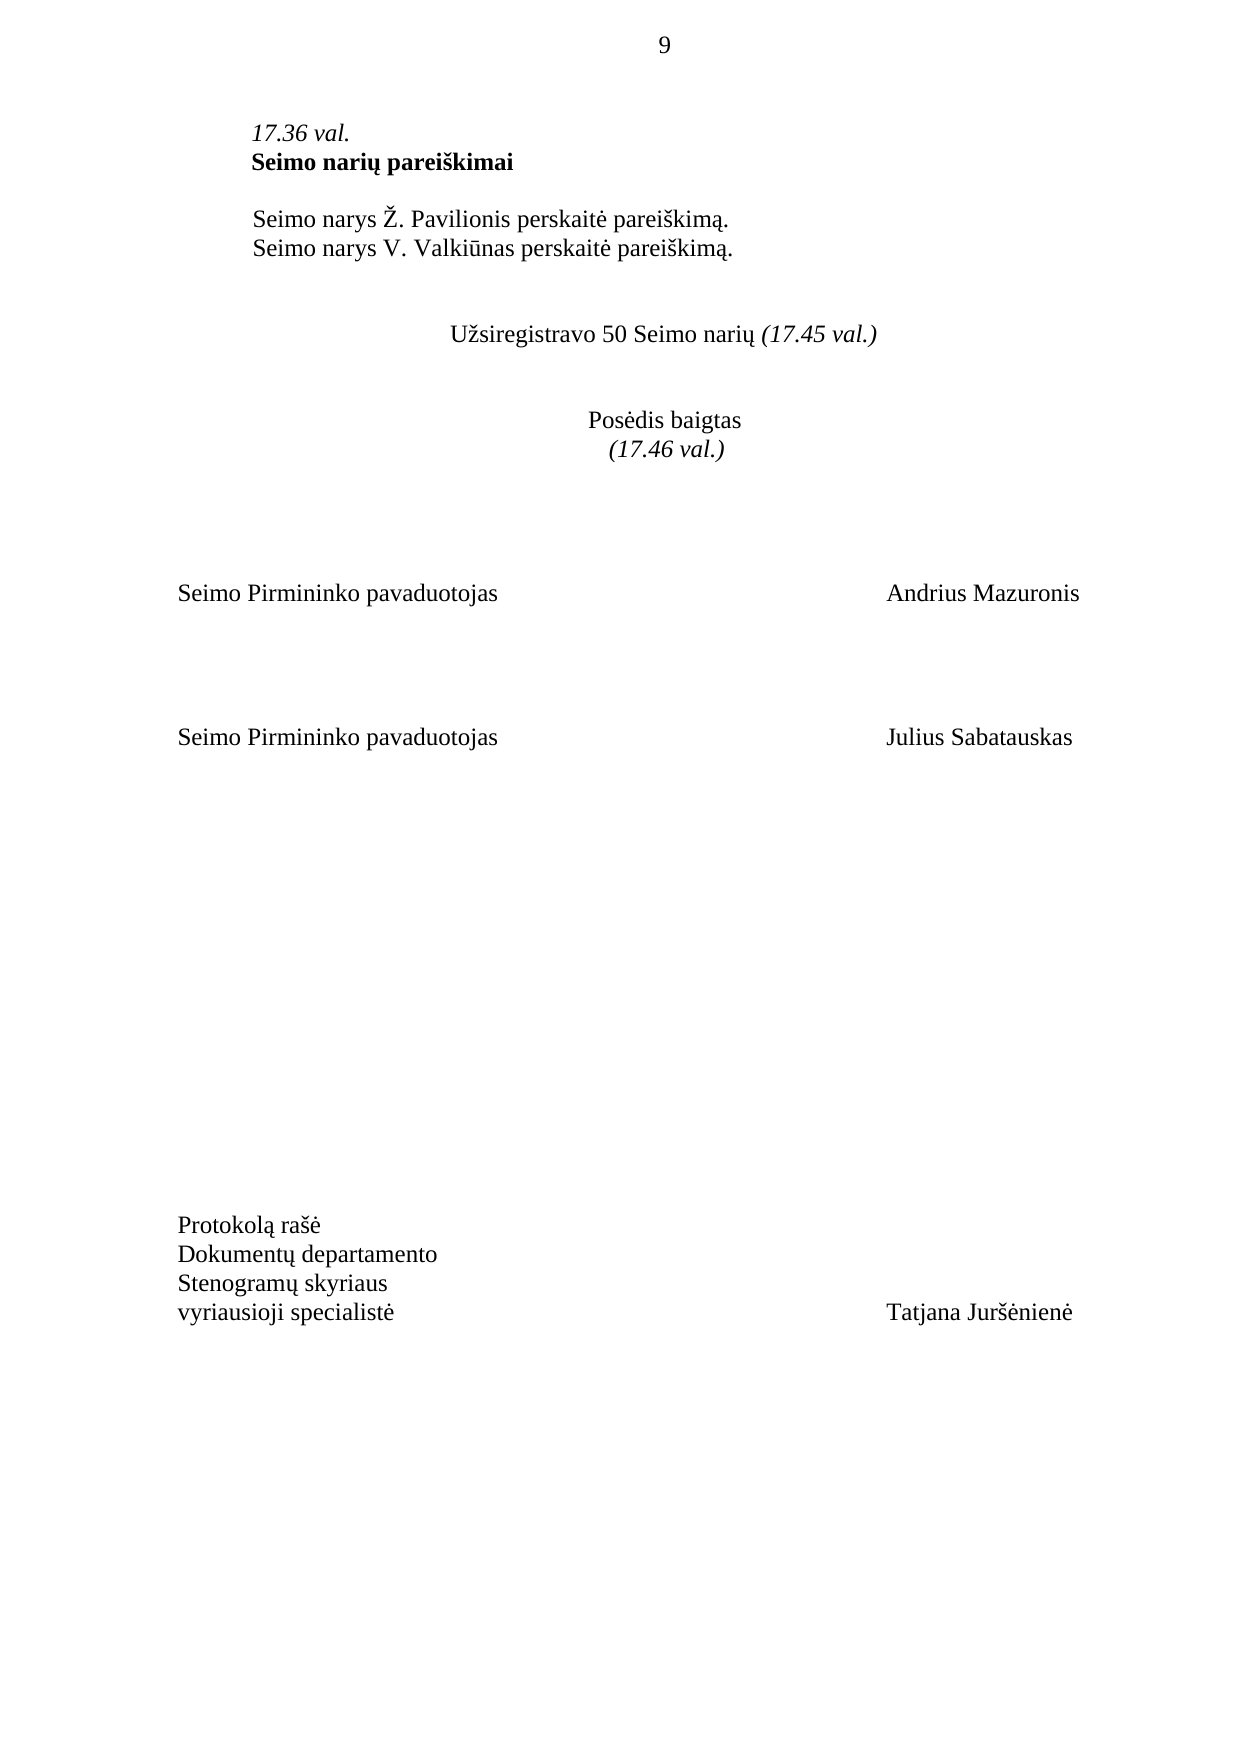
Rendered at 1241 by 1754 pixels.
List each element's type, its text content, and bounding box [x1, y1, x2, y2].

text Dokumentų departamento [177, 1239, 1152, 1268]
text Seimo narių pareiškimai [177, 147, 1152, 176]
text (17.46 val.) [177, 434, 1152, 463]
text Protokolą rašė [177, 1211, 1152, 1239]
text Posėdis baigtas [177, 406, 1152, 434]
text Seimo Pirmininko pavaduotojas Julius Sabatauskas [177, 722, 1152, 751]
text 17.36 val. [177, 118, 1152, 147]
text Užsiregistravo 50 Seimo narių (17.45 val.) [177, 319, 1152, 348]
text Seimo narys V. Valkiūnas perskaitė pareiškimą. [177, 233, 1152, 262]
text vyriausioji specialistė Tatjana Juršėnienė [177, 1297, 1152, 1326]
text Stenogramų skyriaus [177, 1268, 1152, 1297]
text Seimo Pirmininko pavaduotojas Andrius Mazuronis [177, 578, 1152, 607]
text Seimo narys Ž. Pavilionis perskaitė pareiškimą. [177, 204, 1152, 233]
